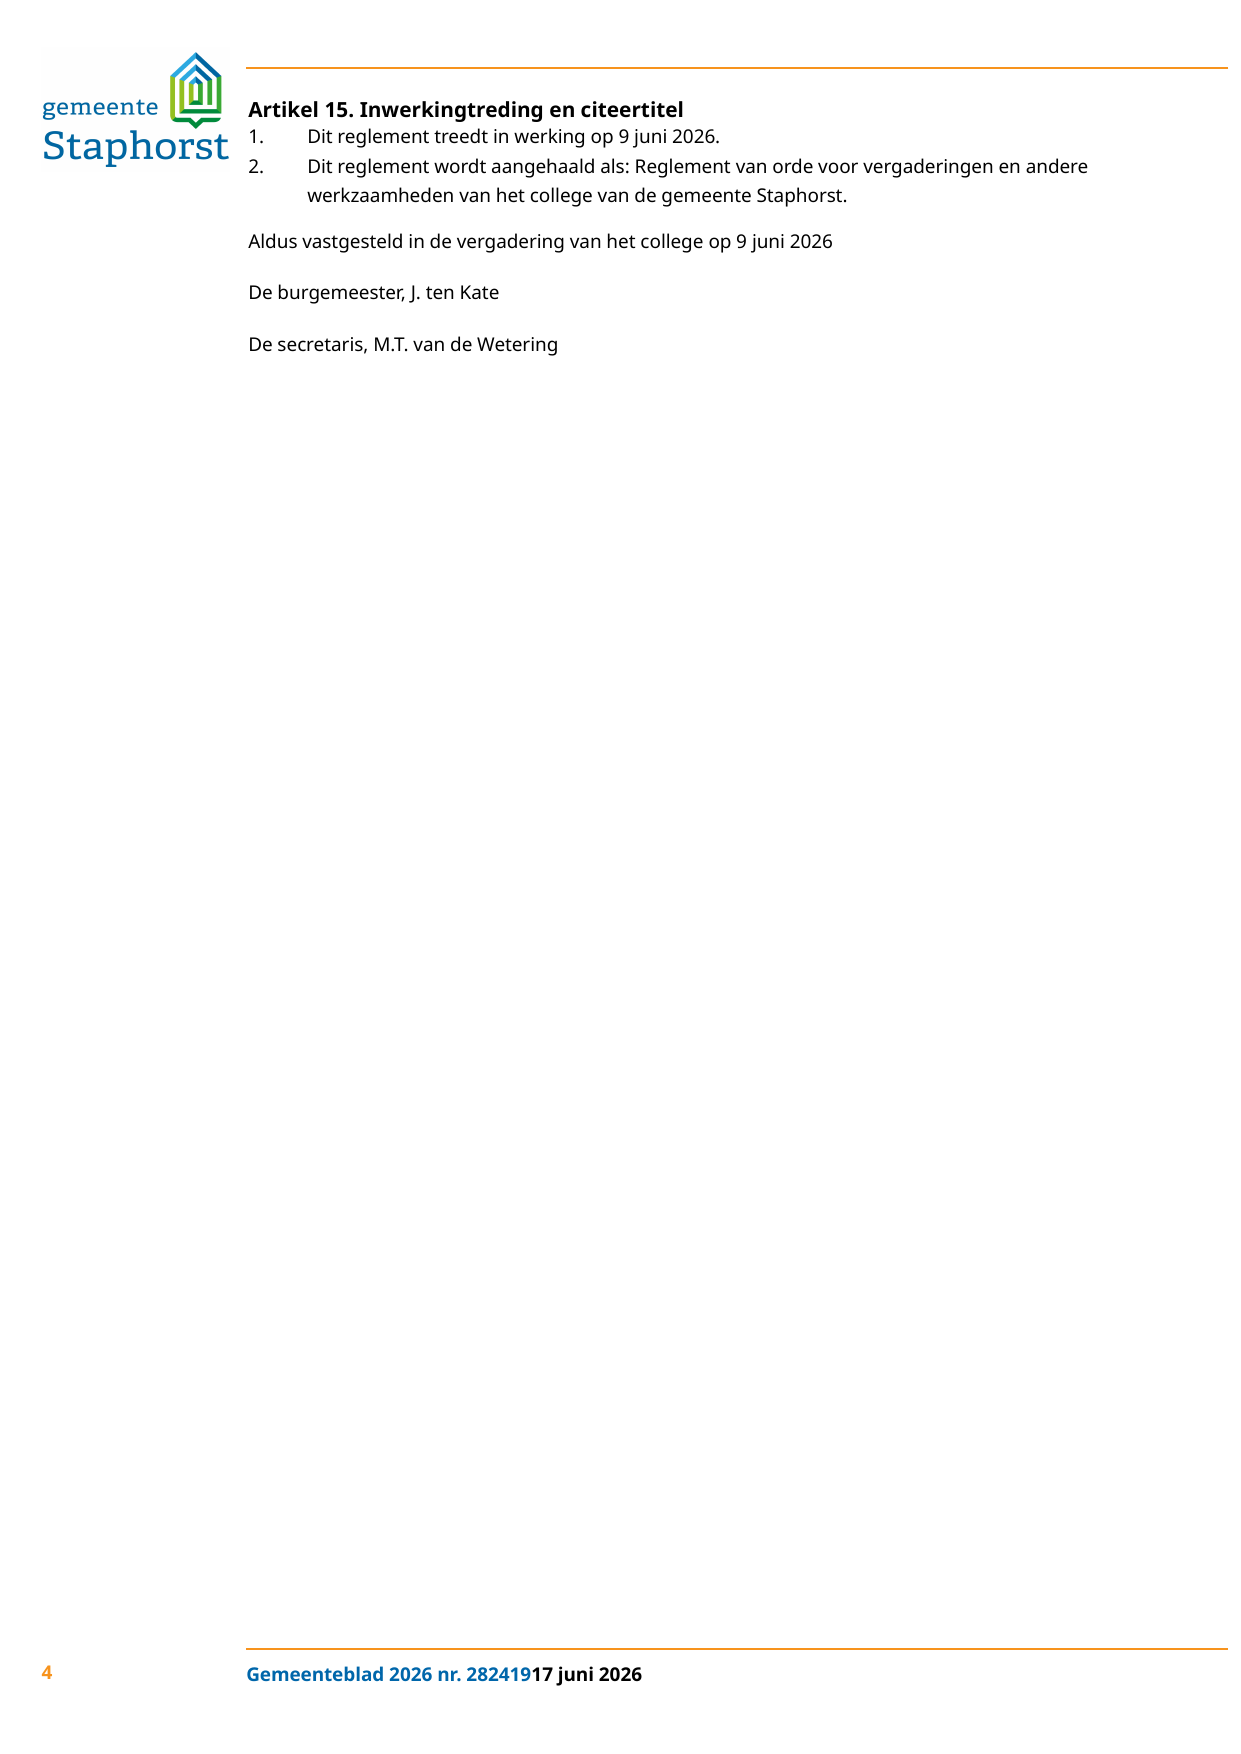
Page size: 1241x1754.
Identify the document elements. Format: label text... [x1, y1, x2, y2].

picture [41, 47, 231, 172]
list Dit reglement wordt aangehaald als: Reglement van orde voor vergaderingen en andere werkzaamheden van het college van de gemeente Staphorst. [248, 153, 1152, 208]
text Artikel 15. Inwerkingtreding en citeertitel [248, 95, 1152, 123]
text De burgemeester, J. ten Kate [248, 279, 1152, 305]
text Aldus vastgesteld in de vergadering van het college op 9 juni 2026 [248, 228, 1152, 254]
list Dit reglement treedt in werking op 9 juni 2026. [248, 123, 1152, 149]
text De secretaris, M.T. van de Wetering [248, 331, 1152, 357]
